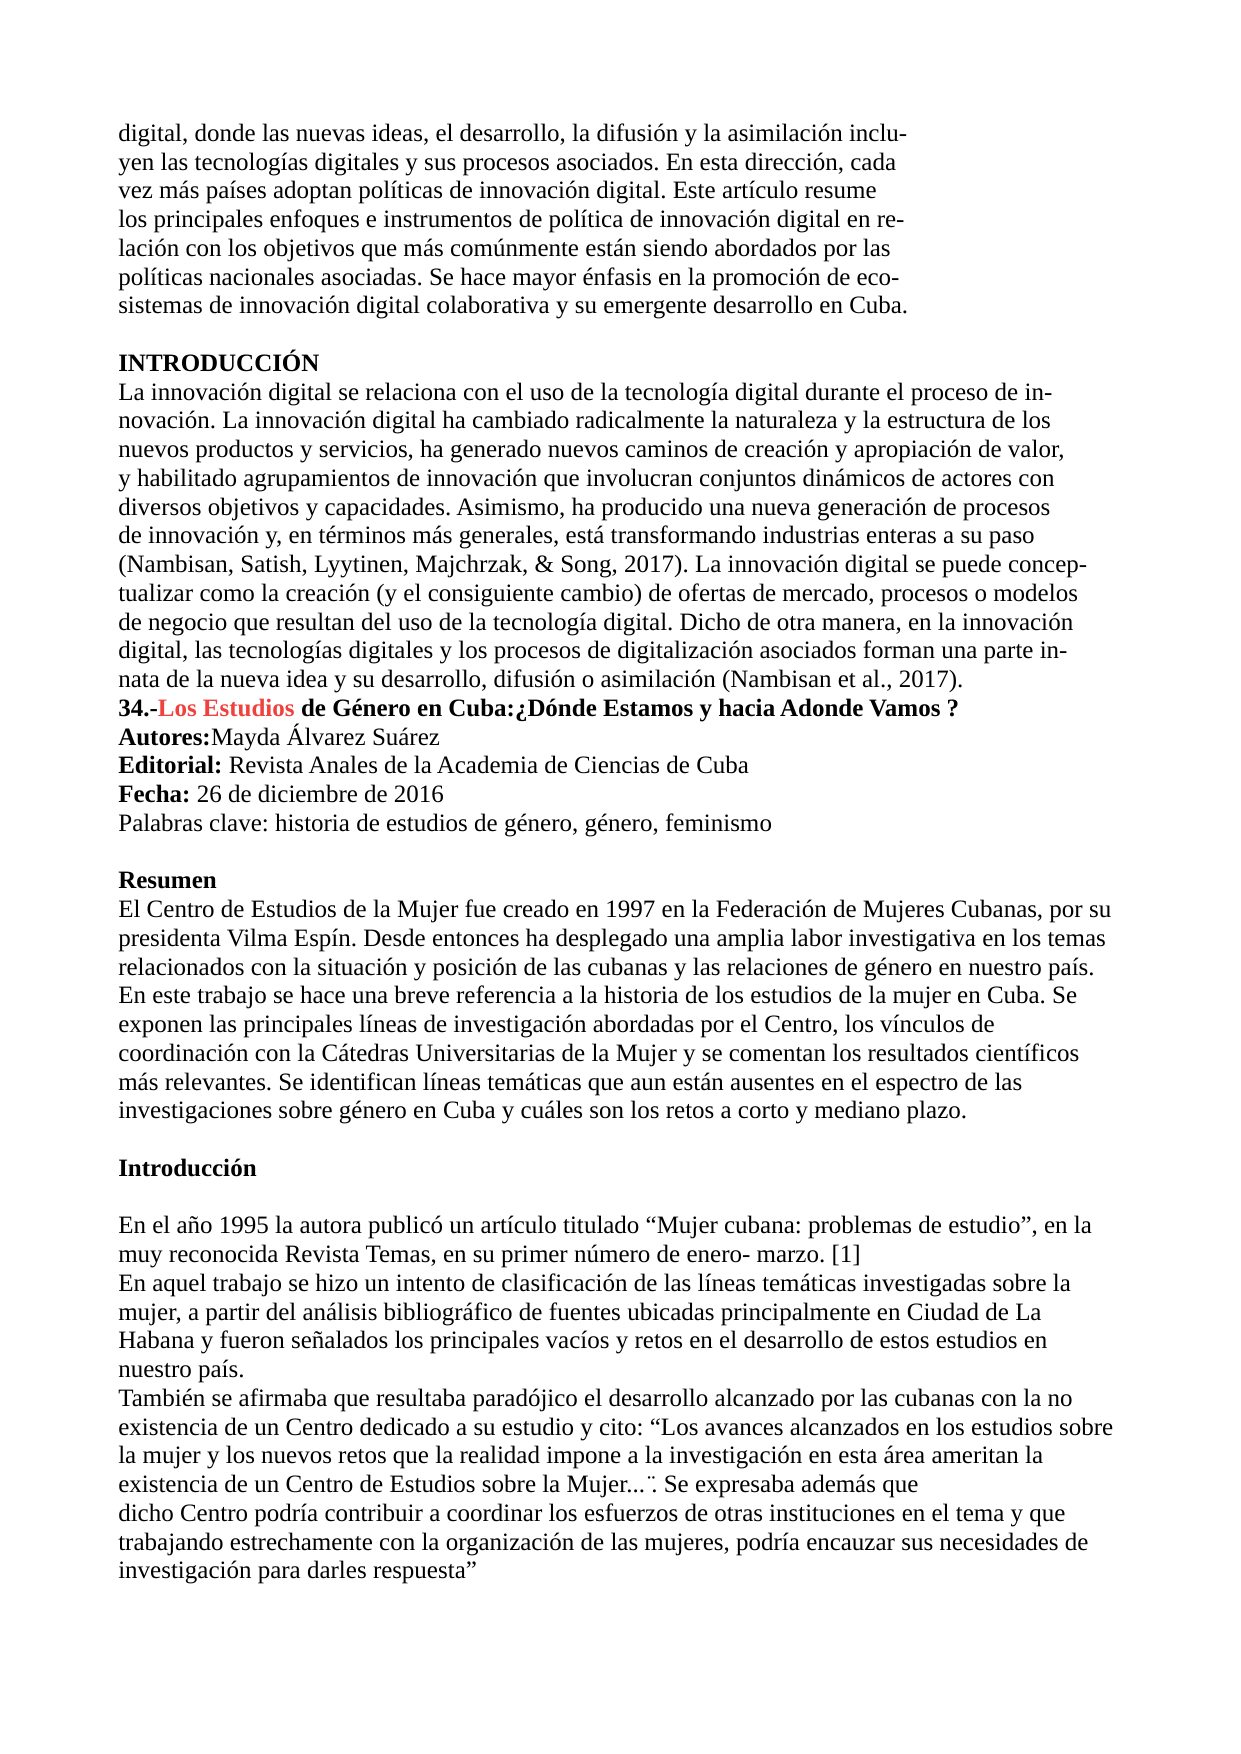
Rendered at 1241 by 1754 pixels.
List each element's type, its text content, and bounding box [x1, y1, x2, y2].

text La innovación digital se relaciona con el uso de la tecnología digital durante el proceso de in- [118, 377, 1122, 406]
text INTRODUCCIÓN [118, 348, 1122, 377]
text digital, donde las nuevas ideas, el desarrollo, la difusión y la asimilación inclu- [118, 118, 1122, 147]
text sistemas de innovación digital colaborativa y su emergente desarrollo en Cuba. [118, 291, 1122, 319]
text lación con los objetivos que más comúnmente están siendo abordados por las [118, 233, 1122, 262]
text 34.-Los Estudios de Género en Cuba:¿Dónde Estamos y hacia Adonde Vamos ? [118, 693, 1122, 722]
text políticas nacionales asociadas. Se hace mayor énfasis en la promoción de eco- [118, 262, 1122, 291]
text Resumen [118, 866, 1122, 894]
text Editorial: Revista Anales de la Academia de Ciencias de Cuba [118, 751, 1122, 779]
text En el año 1995 la autora publicó un artículo titulado “Mujer cubana: problemas de estudio”, en la muy reconocida Revista Temas, en su primer número de enero- marzo. [1] [118, 1211, 1122, 1268]
text yen las tecnologías digitales y sus procesos asociados. En esta dirección, cada [118, 147, 1122, 176]
text nata de la nueva idea y su desarrollo, difusión o asimilación (Nambisan et al., 2017). [118, 664, 1122, 693]
text de innovación y, en términos más generales, está transformando industrias enteras a su paso [118, 521, 1122, 549]
text Introducción [118, 1153, 1122, 1182]
text novación. La innovación digital ha cambiado radicalmente la naturaleza y la estructura de los [118, 406, 1122, 434]
text de negocio que resultan del uso de la tecnología digital. Dicho de otra manera, en la innovación [118, 607, 1122, 636]
text En este trabajo se hace una breve referencia a la historia de los estudios de la mujer en Cuba. Se exponen las principales líneas de investigación abordadas por el Centro, los vínculos de coordinación con la Cátedras Universitarias de la Mujer y se comentan los resultados científicos más relevantes. Se identifican líneas temáticas que aun están ausentes en el espectro de las investigaciones sobre género en Cuba y cuáles son los retos a corto y mediano plazo. [118, 981, 1122, 1124]
text dicho Centro podría contribuir a coordinar los esfuerzos de otras instituciones en el tema y que trabajando estrechamente con la organización de las mujeres, podría encauzar sus necesidades de investigación para darles respuesta” [118, 1498, 1122, 1584]
text tualizar como la creación (y el consiguiente cambio) de ofertas de mercado, procesos o modelos [118, 578, 1122, 607]
text (Nambisan, Satish, Lyytinen, Majchrzak, & Song, 2017). La innovación digital se puede concep- [118, 549, 1122, 578]
text nuevos productos y servicios, ha generado nuevos caminos de creación y apropiación de valor, [118, 434, 1122, 463]
text Fecha: 26 de diciembre de 2016 [118, 779, 1122, 808]
text digital, las tecnologías digitales y los procesos de digitalización asociados forman una parte in- [118, 636, 1122, 664]
text En aquel trabajo se hizo un intento de clasificación de las líneas temáticas investigadas sobre la mujer, a partir del análisis bibliográfico de fuentes ubicadas principalmente en Ciudad de La Habana y fueron señalados los principales vacíos y retos en el desarrollo de estos estudios en nuestro país. [118, 1268, 1122, 1383]
text El Centro de Estudios de la Mujer fue creado en 1997 en la Federación de Mujeres Cubanas, por su presidenta Vilma Espín. Desde entonces ha desplegado una amplia labor investigativa en los temas relacionados con la situación y posición de las cubanas y las relaciones de género en nuestro país. [118, 894, 1122, 981]
text Autores:Mayda Álvarez Suárez [118, 722, 1122, 751]
text También se afirmaba que resultaba paradójico el desarrollo alcanzado por las cubanas con la no existencia de un Centro dedicado a su estudio y cito: “Los avances alcanzados en los estudios sobre la mujer y los nuevos retos que la realidad impone a la investigación en esta área ameritan la existencia de un Centro de Estudios sobre la Mujer... ̈. Se expresaba además que [118, 1383, 1122, 1498]
text vez más países adoptan políticas de innovación digital. Este artículo resume [118, 176, 1122, 204]
text diversos objetivos y capacidades. Asimismo, ha producido una nueva generación de procesos [118, 492, 1122, 521]
text Palabras clave: historia de estudios de género, género, feminismo [118, 808, 1122, 837]
text los principales enfoques e instrumentos de política de innovación digital en re- [118, 204, 1122, 233]
text y habilitado agrupamientos de innovación que involucran conjuntos dinámicos de actores con [118, 463, 1122, 492]
